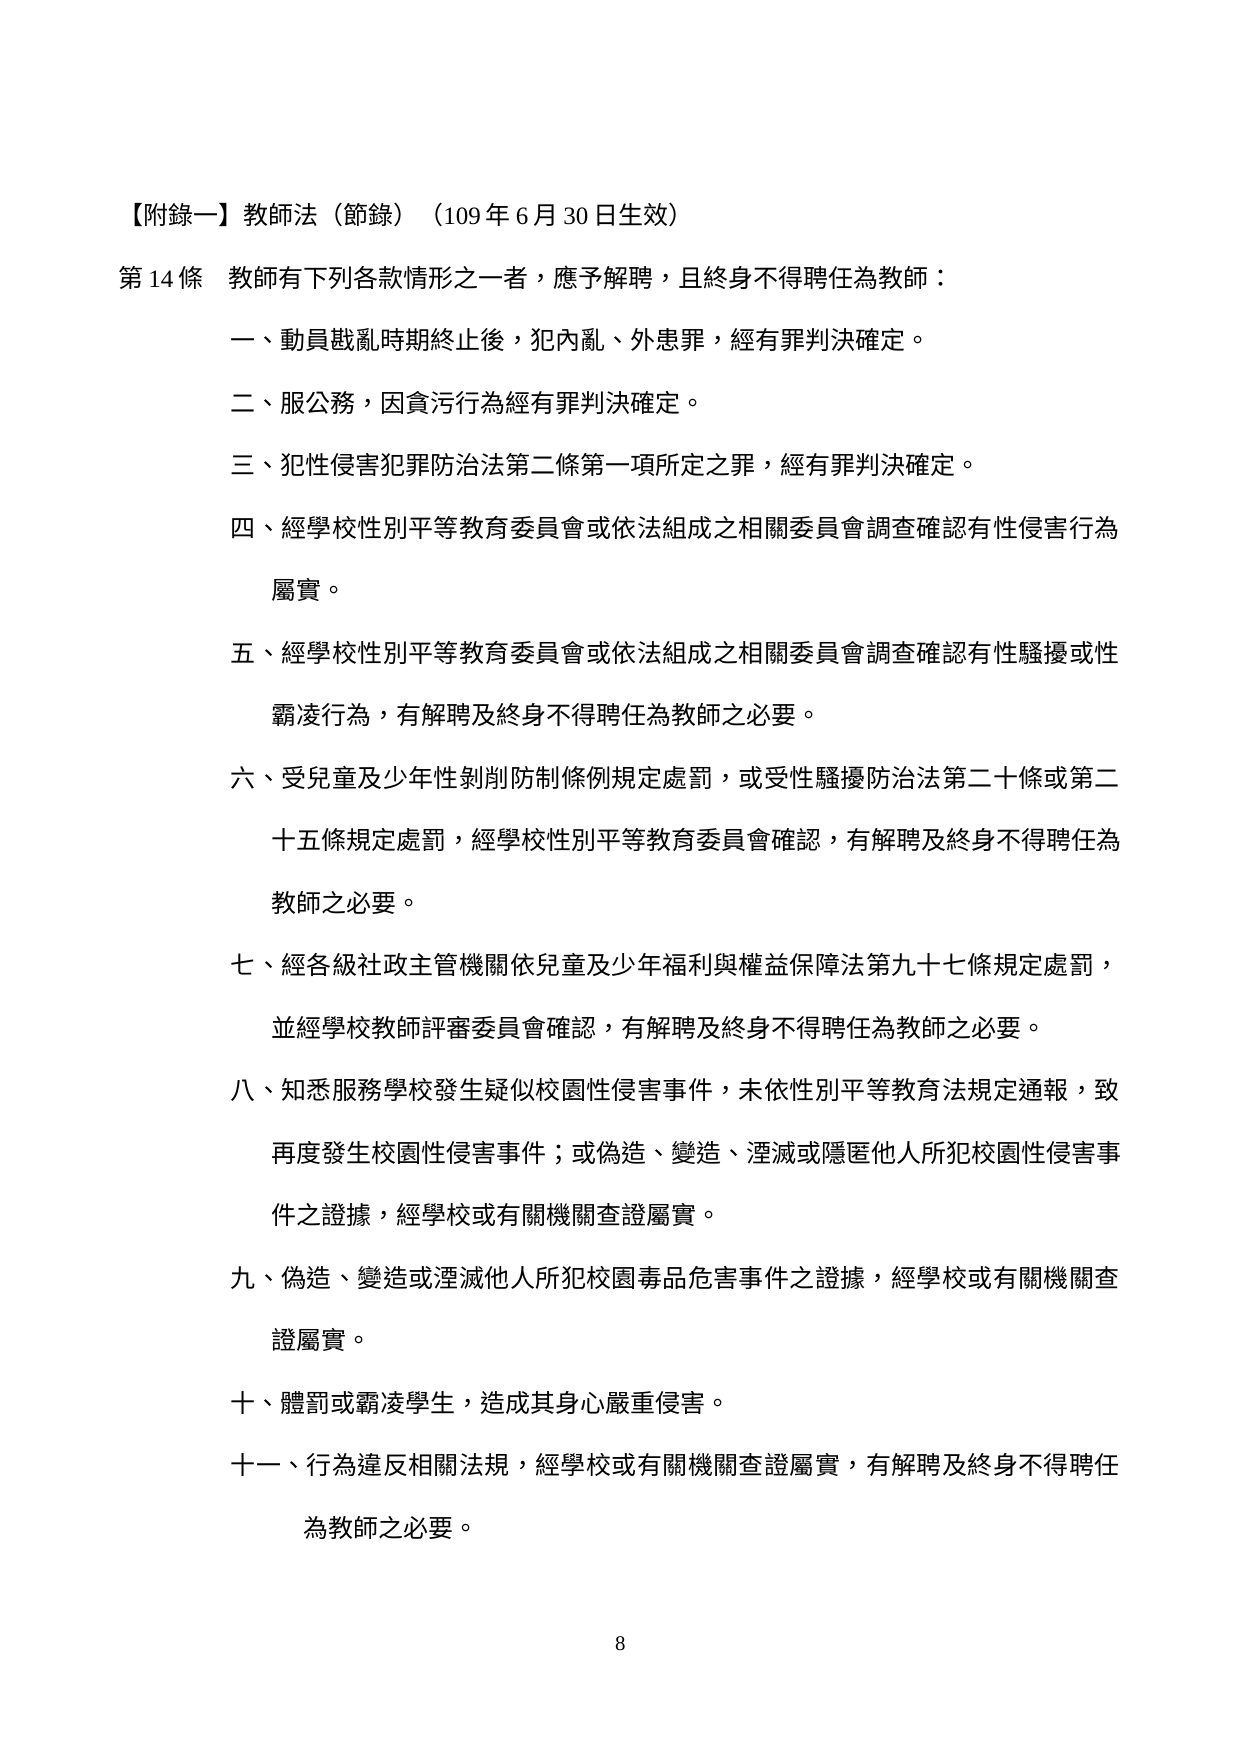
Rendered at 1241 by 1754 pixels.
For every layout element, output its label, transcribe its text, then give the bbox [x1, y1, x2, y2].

text 二、服公務，因貪污行為經有罪判決確定。 [230, 360, 1122, 422]
text 十一、行為違反相關法規，經學校或有關機關查證屬實，有解聘及終身不得聘任為教師之必要。 [230, 1422, 1122, 1547]
text 八、知悉服務學校發生疑似校園性侵害事件，未依性別平等教育法規定通報，致再度發生校園性侵害事件；或偽造、變造、湮滅或隱匿他人所犯校園性侵害事件之證據，經學校或有關機關查證屬實。 [230, 1047, 1122, 1235]
text 五、經學校性別平等教育委員會或依法組成之相關委員會調查確認有性騷擾或性霸凌行為，有解聘及終身不得聘任為教師之必要。 [230, 610, 1122, 735]
text 【附錄一】教師法（節錄）（109年6月30日生效） [118, 172, 1122, 235]
text 四、經學校性別平等教育委員會或依法組成之相關委員會調查確認有性侵害行為屬實。 [230, 485, 1122, 610]
text 一、動員戡亂時期終止後，犯內亂、外患罪，經有罪判決確定。 [230, 297, 1122, 360]
text 第14條 教師有下列各款情形之一者，應予解聘，且終身不得聘任為教師： [118, 235, 1122, 297]
text 六、受兒童及少年性剝削防制條例規定處罰，或受性騷擾防治法第二十條或第二十五條規定處罰，經學校性別平等教育委員會確認，有解聘及終身不得聘任為教師之必要。 [230, 735, 1122, 922]
text 七、經各級社政主管機關依兒童及少年福利與權益保障法第九十七條規定處罰，並經學校教師評審委員會確認，有解聘及終身不得聘任為教師之必要。 [230, 922, 1122, 1047]
text 十、體罰或霸凌學生，造成其身心嚴重侵害。 [230, 1360, 1122, 1422]
text 九、偽造、變造或湮滅他人所犯校園毒品危害事件之證據，經學校或有關機關查證屬實。 [230, 1235, 1122, 1360]
text 三、犯性侵害犯罪防治法第二條第一項所定之罪，經有罪判決確定。 [230, 422, 1122, 485]
